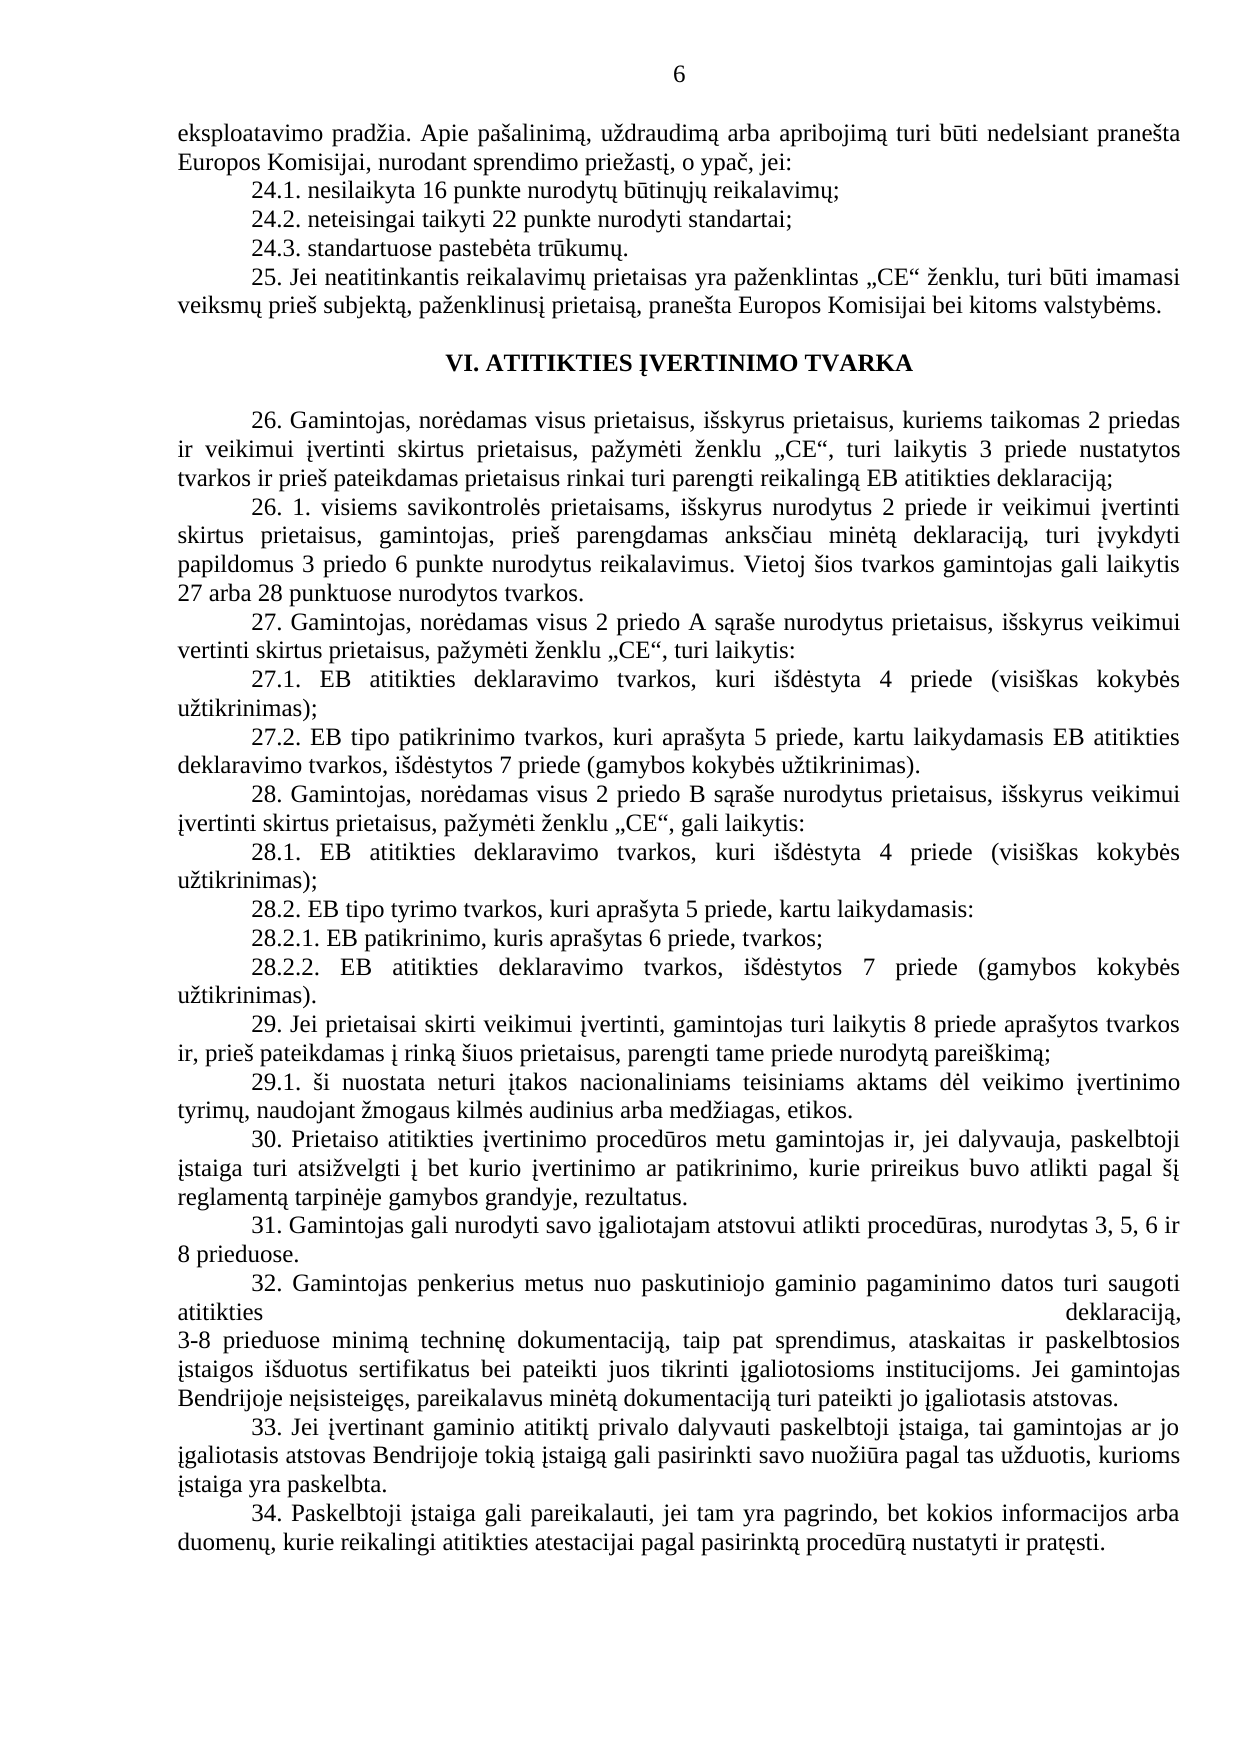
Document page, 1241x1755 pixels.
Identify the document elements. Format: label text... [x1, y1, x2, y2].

text 24.3. standartuose pastebėta trūkumų. [177, 233, 1181, 262]
text 34. Paskelbtoji įstaiga gali pareikalauti, jei tam yra pagrindo, bet kokios informacijos arba duomenų, kurie reikalingi atitikties atestacijai pagal pasirinktą procedūrą nustatyti ir pratęsti. [177, 1498, 1181, 1556]
text 27.2. EB tipo patikrinimo tvarkos, kuri aprašyta 5 priede, kartu laikydamasis EB atitikties deklaravimo tvarkos, išdėstytos 7 priede (gamybos kokybės užtikrinimas). [177, 722, 1181, 779]
text 28.2.2. EB atitikties deklaravimo tvarkos, išdėstytos 7 priede (gamybos kokybės užtikrinimas). [177, 952, 1181, 1009]
text 28. Gamintojas, norėdamas visus 2 priedo B sąraše nurodytus prietaisus, išskyrus veikimui įvertinti skirtus prietaisus, pažymėti ženklu „CE“, gali laikytis: [177, 779, 1181, 837]
text 24.1. nesilaikyta 16 punkte nurodytų būtinųjų reikalavimų; [177, 176, 1181, 204]
text 25. Jei neatitinkantis reikalavimų prietaisas yra paženklintas „CE“ ženklu, turi būti imamasi veiksmų prieš subjektą, paženklinusį prietaisą, pranešta Europos Komisijai bei kitoms valstybėms. [177, 262, 1181, 319]
text VI. ATITIKTIES ĮVERTINIMO TVARKA [177, 348, 1181, 377]
text 24.2. neteisingai taikyti 22 punkte nurodyti standartai; [177, 204, 1181, 233]
text 27.1. EB atitikties deklaravimo tvarkos, kuri išdėstyta 4 priede (visiškas kokybės užtikrinimas); [177, 664, 1181, 722]
text 29.1. ši nuostata neturi įtakos nacionaliniams teisiniams aktams dėl veikimo įvertinimo tyrimų, naudojant žmogaus kilmės audinius arba medžiagas, etikos. [177, 1067, 1181, 1124]
text 27. Gamintojas, norėdamas visus 2 priedo A sąraše nurodytus prietaisus, išskyrus veikimui vertinti skirtus prietaisus, pažymėti ženklu „CE“, turi laikytis: [177, 607, 1181, 664]
text 33. Jei įvertinant gaminio atitiktį privalo dalyvauti paskelbtoji įstaiga, tai gamintojas ar jo įgaliotasis atstovas Bendrijoje tokią įstaigą gali pasirinkti savo nuožiūra pagal tas užduotis, kurioms įstaiga yra paskelbta. [177, 1412, 1181, 1498]
text 31. Gamintojas gali nurodyti savo įgaliotajam atstovui atlikti procedūras, nurodytas 3, 5, 6 ir 8 prieduose. [177, 1211, 1181, 1268]
text 28.2. EB tipo tyrimo tvarkos, kuri aprašyta 5 priede, kartu laikydamasis: [177, 894, 1181, 923]
text 32. Gamintojas penkerius metus nuo paskutiniojo gaminio pagaminimo datos turi saugoti atitikties deklaraciją, 3-8 prieduose minimą techninę dokumentaciją, taip pat sprendimus, ataskaitas ir paskelbtosios įstaigos išduotus sertifikatus bei pateikti juos tikrinti įgaliotosioms institucijoms. Jei gamintojas Bendrijoje neįsisteigęs, pareikalavus minėtą dokumentaciją turi pateikti jo įgaliotasis atstovas. [177, 1268, 1181, 1412]
text 29. Jei prietaisai skirti veikimui įvertinti, gamintojas turi laikytis 8 priede aprašytos tvarkos ir, prieš pateikdamas į rinką šiuos prietaisus, parengti tame priede nurodytą pareiškimą; [177, 1009, 1181, 1067]
text 30. Prietaiso atitikties įvertinimo procedūros metu gamintojas ir, jei dalyvauja, paskelbtoji įstaiga turi atsižvelgti į bet kurio įvertinimo ar patikrinimo, kurie prireikus buvo atlikti pagal šį reglamentą tarpinėje gamybos grandyje, rezultatus. [177, 1124, 1181, 1211]
text 26. Gamintojas, norėdamas visus prietaisus, išskyrus prietaisus, kuriems taikomas 2 priedas ir veikimui įvertinti skirtus prietaisus, pažymėti ženklu „CE“, turi laikytis 3 priede nustatytos tvarkos ir prieš pateikdamas prietaisus rinkai turi parengti reikalingą EB atitikties deklaraciją; [177, 406, 1181, 492]
text 28.2.1. EB patikrinimo, kuris aprašytas 6 priede, tvarkos; [177, 923, 1181, 952]
text eksploatavimo pradžia. Apie pašalinimą, uždraudimą arba apribojimą turi būti nedelsiant pranešta Europos Komisijai, nurodant sprendimo priežastį, o ypač, jei: [177, 118, 1181, 176]
text 26. 1. visiems savikontrolės prietaisams, išskyrus nurodytus 2 priede ir veikimui įvertinti skirtus prietaisus, gamintojas, prieš parengdamas anksčiau minėtą deklaraciją, turi įvykdyti papildomus 3 priedo 6 punkte nurodytus reikalavimus. Vietoj šios tvarkos gamintojas gali laikytis 27 arba 28 punktuose nurodytos tvarkos. [177, 492, 1181, 607]
text 28.1. EB atitikties deklaravimo tvarkos, kuri išdėstyta 4 priede (visiškas kokybės užtikrinimas); [177, 837, 1181, 894]
